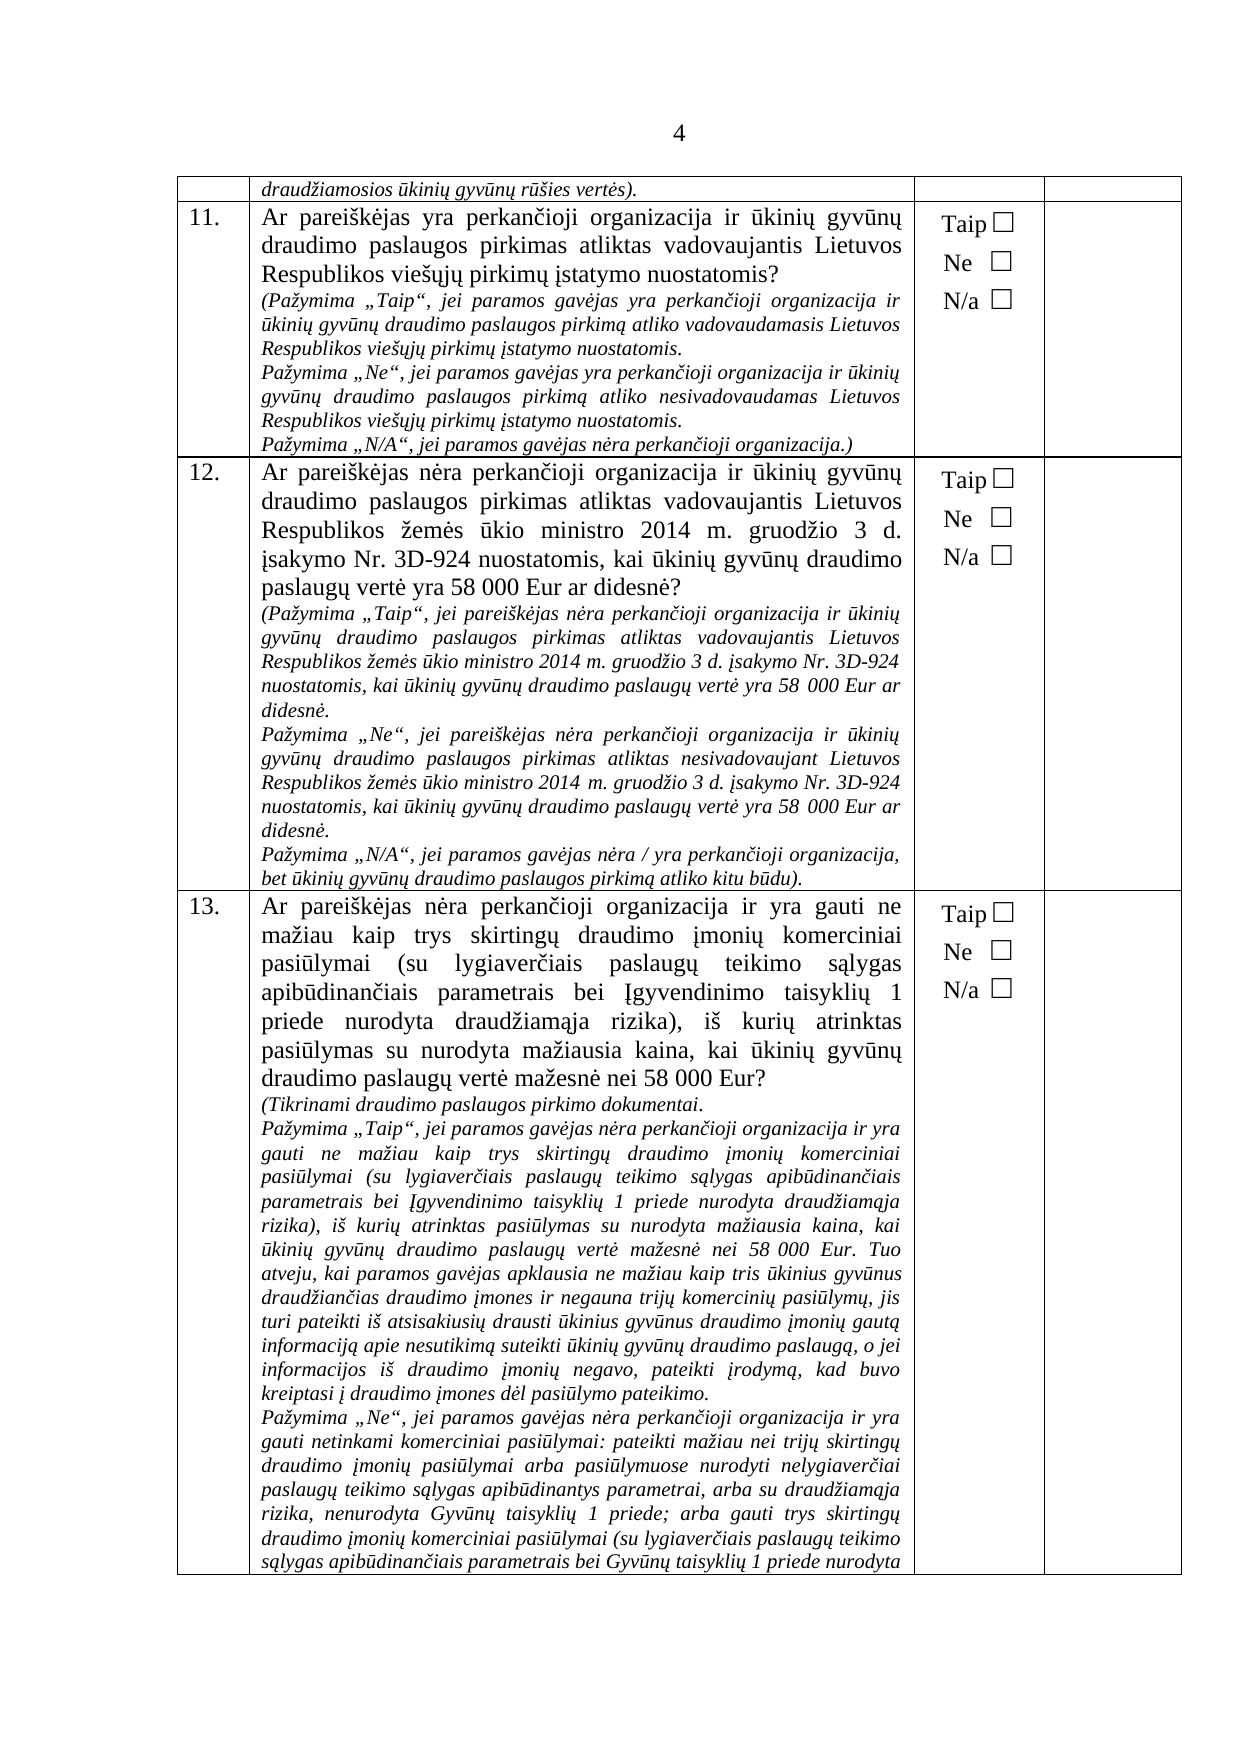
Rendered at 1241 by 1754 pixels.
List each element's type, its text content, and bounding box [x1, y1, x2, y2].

table_cell 12. [178, 458, 249, 890]
table_cell Ar pareiškėjas yra perkančioji organizacija ir ūkinių gyvūnų draudimo paslaugos pirkimas atliktas vadovaujantis Lietuvos Respublikos viešųjų pirkimų įstatymo nuostatomis? (Pažymima „Taip“, jei paramos gavėjas yra perkančioji organizacija ir ūkinių gyvūnų draudimo paslaugos pirkimą atliko vadovaudamasis Lietuvos Respublikos viešųjų pirkimų įstatymo nuostatomis. Pažymima „Ne“, jei paramos gavėjas yra perkančioji organizacija ir ūkinių gyvūnų draudimo paslaugos pirkimą atliko nesivadovaudamas Lietuvos Respublikos viešųjų pirkimų įstatymo nuostatomis. Pažymima „N/A“, jei paramos gavėjas nėra perkančioji organizacija.) [250, 202, 914, 456]
table_cell Taip □ Ne □ N/a □ [915, 891, 1044, 1573]
table_cell [1045, 458, 1181, 890]
table_cell Taip □ Ne □ N/a □ [915, 458, 1044, 890]
table_cell [915, 177, 1044, 201]
table_cell Ar pareiškėjas nėra perkančioji organizacija ir ūkinių gyvūnų draudimo paslaugos pirkimas atliktas vadovaujantis Lietuvos Respublikos žemės ūkio ministro 2014 m. gruodžio 3 d. įsakymo Nr. 3D-924 nuostatomis, kai ūkinių gyvūnų draudimo paslaugų vertė yra 58 000 Eur ar didesnė? (Pažymima „Taip“, jei pareiškėjas nėra perkančioji organizacija ir ūkinių gyvūnų draudimo paslaugos pirkimas atliktas vadovaujantis Lietuvos Respublikos žemės ūkio ministro 2014 m. gruodžio 3 d. įsakymo Nr. 3D-924 nuostatomis, kai ūkinių gyvūnų draudimo paslaugų vertė yra 58 000 Eur ar didesnė. Pažymima „Ne“, jei pareiškėjas nėra perkančioji organizacija ir ūkinių gyvūnų draudimo paslaugos pirkimas atliktas nesivadovaujant Lietuvos Respublikos žemės ūkio ministro 2014 m. gruodžio 3 d. įsakymo Nr. 3D-924 nuostatomis, kai ūkinių gyvūnų draudimo paslaugų vertė yra 58 000 Eur ar didesnė. Pažymima „N/A“, jei paramos gavėjas nėra / yra perkančioji organizacija, bet ūkinių gyvūnų draudimo paslaugos pirkimą atliko kitu būdu). [250, 458, 914, 890]
table_cell [1045, 891, 1181, 1573]
table_cell Taip □ Ne □ N/a □ [915, 202, 1044, 456]
table_cell [1045, 202, 1181, 456]
table_cell 13. [178, 891, 249, 1573]
table_cell Ar pareiškėjas nėra perkančioji organizacija ir yra gauti ne mažiau kaip trys skirtingų draudimo įmonių komerciniai pasiūlymai (su lygiaverčiais paslaugų teikimo sąlygas apibūdinančiais parametrais bei Įgyvendinimo taisyklių 1 priede nurodyta draudžiamąja rizika), iš kurių atrinktas pasiūlymas su nurodyta mažiausia kaina, kai ūkinių gyvūnų draudimo paslaugų vertė mažesnė nei 58 000 Eur? (Tikrinami draudimo paslaugos pirkimo dokumentai. Pažymima „Taip“, jei paramos gavėjas nėra perkančioji organizacija ir yra gauti ne mažiau kaip trys skirtingų draudimo įmonių komerciniai pasiūlymai (su lygiaverčiais paslaugų teikimo sąlygas apibūdinančiais parametrais bei Įgyvendinimo taisyklių 1 priede nurodyta draudžiamąja rizika), iš kurių atrinktas pasiūlymas su nurodyta mažiausia kaina, kai ūkinių gyvūnų draudimo paslaugų vertė mažesnė nei 58 000 Eur. Tuo atveju, kai paramos gavėjas apklausia ne mažiau kaip tris ūkinius gyvūnus draudžiančias draudimo įmones ir negauna trijų komercinių pasiūlymų, jis turi pateikti iš atsisakiusių drausti ūkinius gyvūnus draudimo įmonių gautą informaciją apie nesutikimą suteikti ūkinių gyvūnų draudimo paslaugą, o jei informacijos iš draudimo įmonių negavo, pateikti įrodymą, kad buvo kreiptasi į draudimo įmones dėl pasiūlymo pateikimo. Pažymima „Ne“, jei paramos gavėjas nėra perkančioji organizacija ir yra gauti netinkami komerciniai pasiūlymai: pateikti mažiau nei trijų skirtingų draudimo įmonių pasiūlymai arba pasiūlymuose nurodyti nelygiaverčiai paslaugų teikimo sąlygas apibūdinantys parametrai, arba su draudžiamąja rizika, nenurodyta Gyvūnų taisyklių 1 priede; arba gauti trys skirtingų draudimo įmonių komerciniai pasiūlymai (su lygiaverčiais paslaugų teikimo sąlygas apibūdinančiais parametrais bei Gyvūnų taisyklių 1 priede nurodyta [250, 891, 914, 1573]
table_cell 11. [178, 202, 249, 456]
table_cell [1045, 177, 1181, 201]
table_cell draudžiamosios ūkinių gyvūnų rūšies vertės). [250, 177, 914, 201]
table_cell [178, 177, 249, 201]
